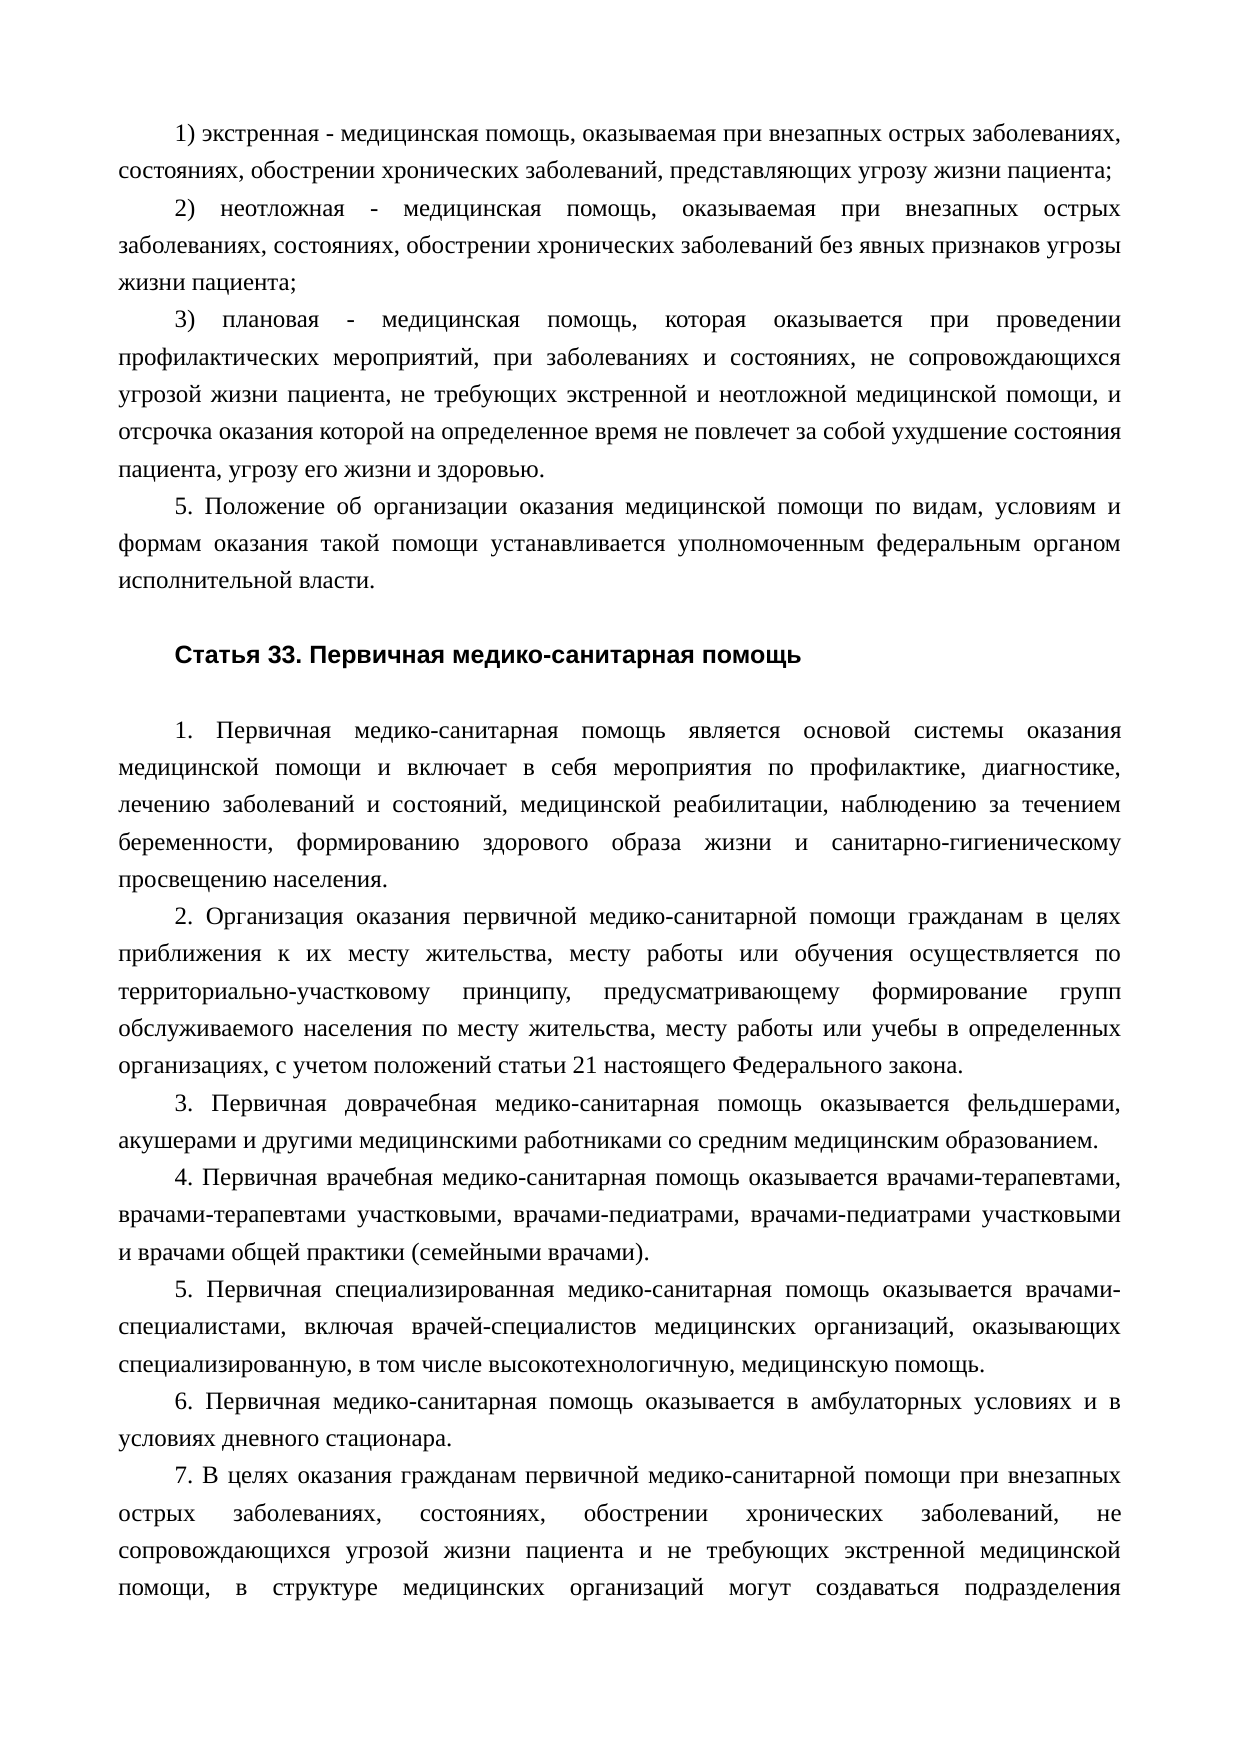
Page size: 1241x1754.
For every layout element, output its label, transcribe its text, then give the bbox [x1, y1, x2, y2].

text 7. В целях оказания гражданам первичной медико-санитарной помощи при внезапных острых заболеваниях, состояниях, обострении хронических заболеваний, не сопровождающихся угрозой жизни пациента и не требующих экстренной медицинской помощи, в структуре медицинских организаций могут создаваться подразделения [118, 1461, 1122, 1601]
text 5. Положение об организации оказания медицинской помощи по видам, условиям и формам оказания такой помощи устанавливается уполномоченным федеральным органом исполнительной власти. [118, 491, 1122, 594]
text 1. Первичная медико-санитарная помощь является основой системы оказания медицинской помощи и включает в себя мероприятия по профилактике, диагностике, лечению заболеваний и состояний, медицинской реабилитации, наблюдению за течением беременности, формированию здорового образа жизни и санитарно-гигиеническому просвещению населения. [118, 715, 1122, 893]
text 2. Организация оказания первичной медико-санитарной помощи гражданам в целях приближения к их месту жительства, месту работы или обучения осуществляется по территориально-участковому принципу, предусматривающему формирование групп обслуживаемого населения по месту жительства, месту работы или учебы в определенных организациях, с учетом положений статьи 21 настоящего Федерального закона. [118, 901, 1122, 1079]
text 5. Первичная специализированная медико-санитарная помощь оказывается врачами-специалистами, включая врачей-специалистов медицинских организаций, оказывающих специализированную, в том числе высокотехнологичную, медицинскую помощь. [118, 1274, 1122, 1377]
text 2) неотложная - медицинская помощь, оказываемая при внезапных острых заболеваниях, состояниях, обострении хронических заболеваний без явных признаков угрозы жизни пациента; [118, 193, 1122, 296]
text Статья 33. Первичная медико-санитарная помощь [118, 640, 1122, 669]
text 3) плановая - медицинская помощь, которая оказывается при проведении профилактических мероприятий, при заболеваниях и состояниях, не сопровождающихся угрозой жизни пациента, не требующих экстренной и неотложной медицинской помощи, и отсрочка оказания которой на определенное время не повлечет за собой ухудшение состояния пациента, угрозу его жизни и здоровью. [118, 304, 1122, 482]
text 1) экстренная - медицинская помощь, оказываемая при внезапных острых заболеваниях, состояниях, обострении хронических заболеваний, представляющих угрозу жизни пациента; [118, 118, 1122, 184]
text 3. Первичная доврачебная медико-санитарная помощь оказывается фельдшерами, акушерами и другими медицинскими работниками со средним медицинским образованием. [118, 1088, 1122, 1154]
text 6. Первичная медико-санитарная помощь оказывается в амбулаторных условиях и в условиях дневного стационара. [118, 1386, 1122, 1452]
text 4. Первичная врачебная медико-санитарная помощь оказывается врачами-терапевтами, врачами-терапевтами участковыми, врачами-педиатрами, врачами-педиатрами участковыми и врачами общей практики (семейными врачами). [118, 1162, 1122, 1266]
